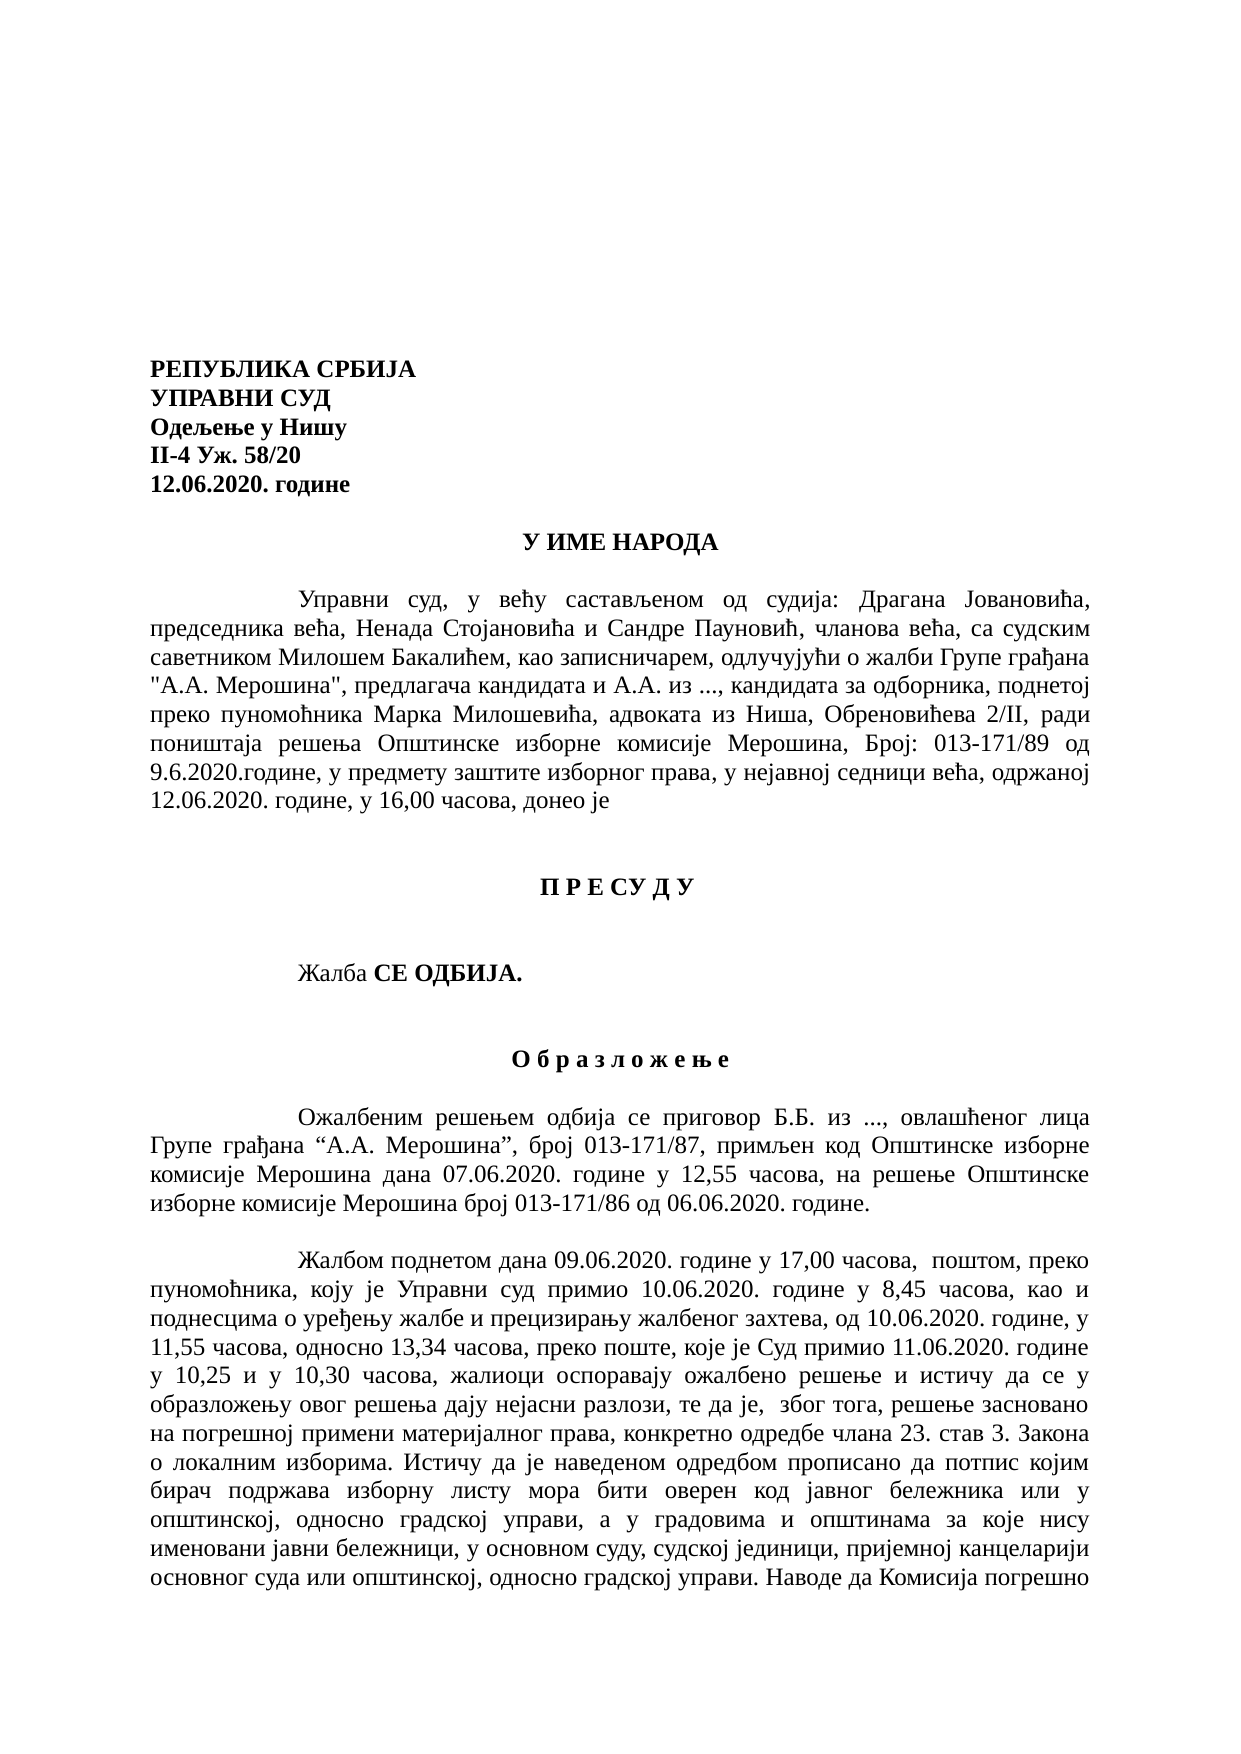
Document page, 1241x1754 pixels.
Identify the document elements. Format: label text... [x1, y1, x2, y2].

text 12.06.2020. године [150, 469, 1090, 498]
text Одељење у Нишу [150, 412, 1090, 440]
text Жалба СЕ ОДБИЈА. [150, 958, 1090, 987]
text У ИМЕ НАРОДА [150, 527, 1090, 555]
text Управни суд, у већу састављеном од судија: Драгана Јовановића, председника већа, Ненада Стојановића и Сандре Пауновић, чланова већа, са судским саветником Милошем Бакалићем, као записничарем, одлучујући о жалби Групе грађана "А.А. Мерошина", предлагача кандидата и А.А. из ..., кандидата за одборника, поднетој преко пуномоћника Марка Милошевића, адвоката из Ниша, Обреновићева 2/II, ради поништаја решења Општинске изборне комисије Мерошина, Број: 013-171/89 од 9.6.2020.године, у предмету заштите изборног права, у нејавној седници већа, одржаној 12.06.2020. године, у 16,00 часова, донео је [150, 584, 1090, 814]
text II-4 Уж. 58/20 [150, 440, 1090, 469]
text УПРАВНИ СУД [150, 383, 1090, 412]
text О б р а з л о ж е њ е [150, 1044, 1090, 1073]
text Ожалбеним решењем одбија се приговор Б.Б. из ..., овлашћеног лица Групе грађана “А.А. Мерошина”, број 013-171/87, примљен код Општинске изборне комисије Мерошина дана 07.06.2020. године у 12,55 часова, на решење Општинске изборне комисије Мерошина број 013-171/86 од 06.06.2020. године. [150, 1102, 1090, 1217]
text РЕПУБЛИКА СРБИЈА [150, 148, 1090, 383]
text П Р Е СУ Д У [150, 872, 1090, 900]
text Жалбом поднетом дана 09.06.2020. године у 17,00 часова, поштом, преко пуномоћника, коју је Управни суд примио 10.06.2020. године у 8,45 часова, као и поднесцима о уређењу жалбе и прецизирању жалбеног захтева, од 10.06.2020. године, у 11,55 часова, односно 13,34 часова, преко поште, које је Суд примио 11.06.2020. године у 10,25 и у 10,30 часова, жалиоци оспоравају ожалбено решење и истичу да се у образложењу овог решења дају нејасни разлози, те да је, због тога, решење засновано на погрешној примени материјалног права, конкретно одредбе члана 23. став 3. Закона о локалним изборима. Истичу да је наведеном одредбом прописано да потпис којим бирач подржава изборну листу мора бити оверен код јавног бележника или у општинској, односно градској управи, а у градовима и општинама за које нису именовани јавни бележници, у основном суду, судској јединици, пријемној канцеларији основног суда или општинској, односно градској управи. Наводе да Комисија погрешно [150, 1245, 1090, 1590]
